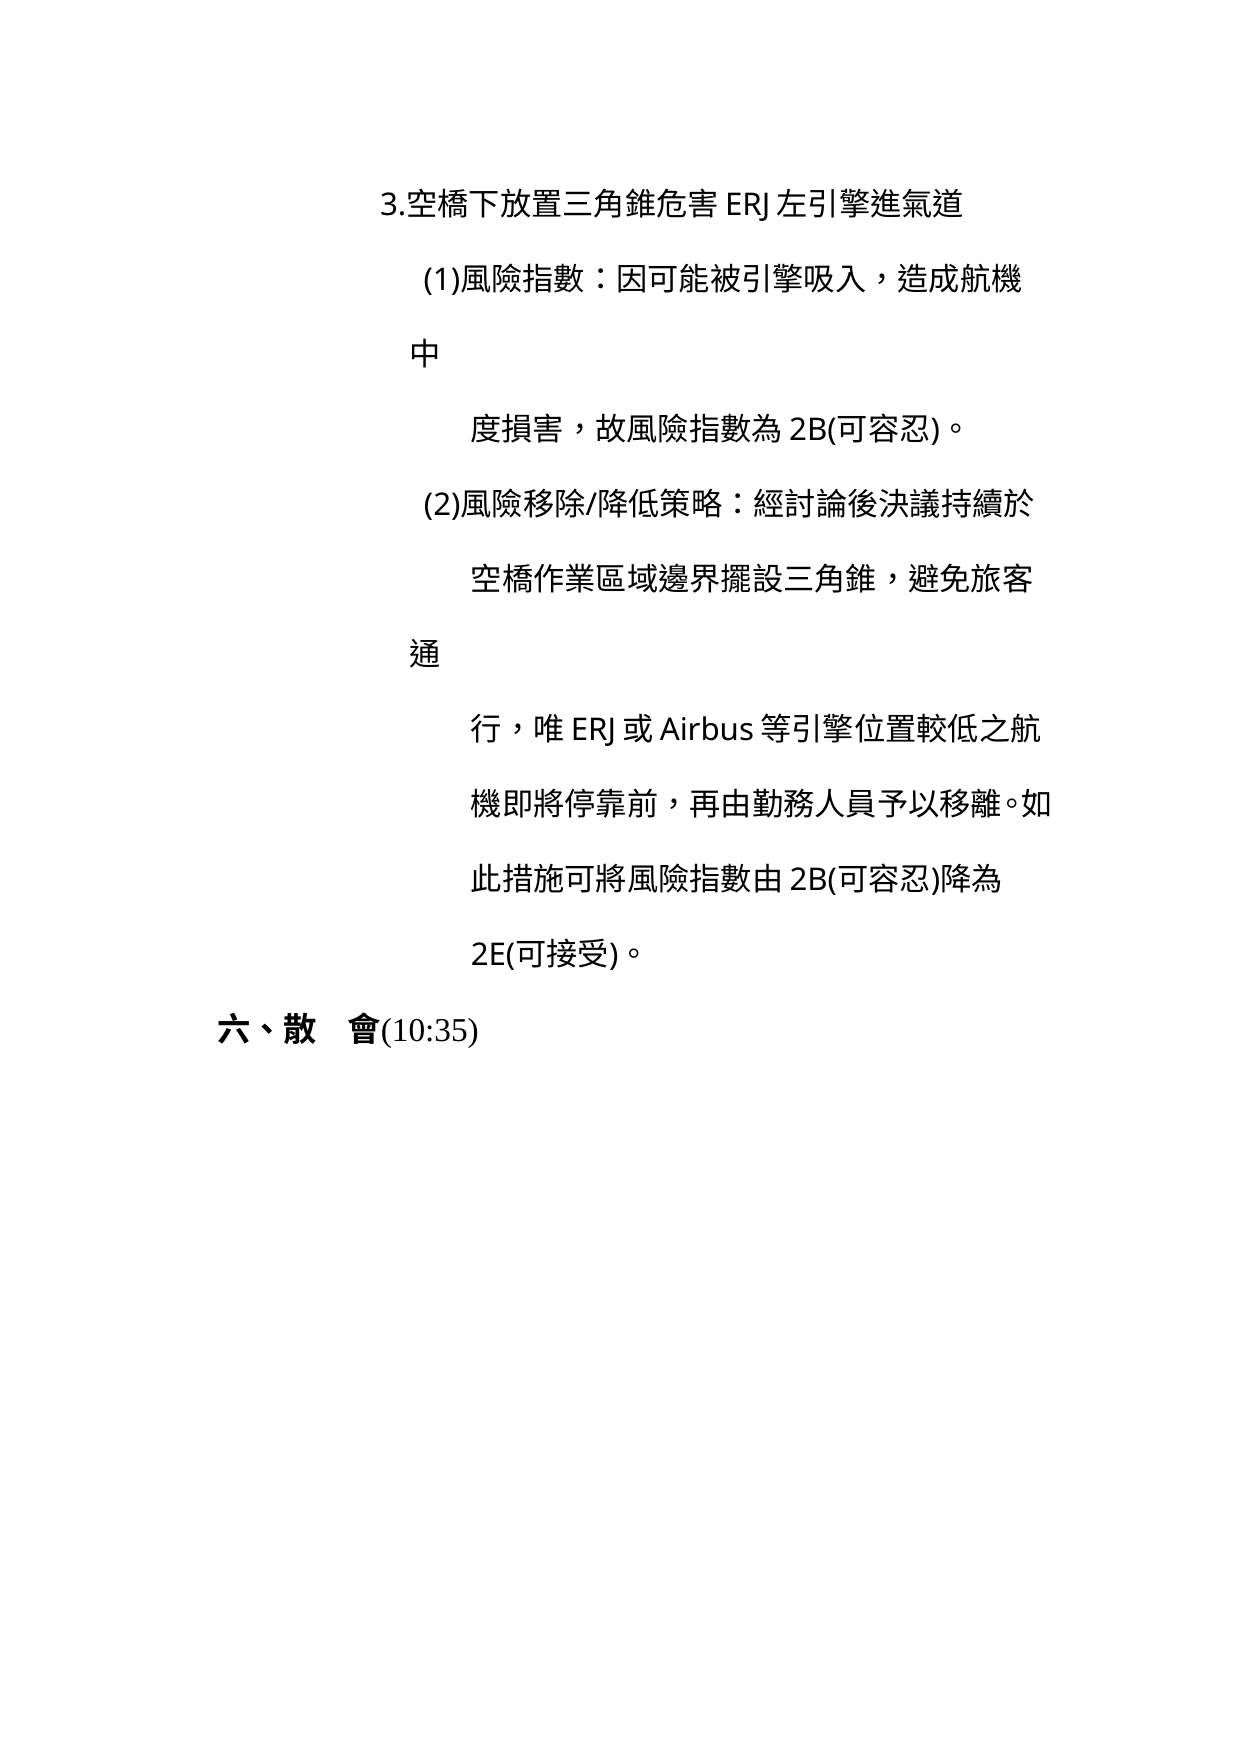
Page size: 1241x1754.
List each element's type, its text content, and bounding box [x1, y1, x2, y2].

text 行，唯ERJ或Airbus等引擎位置較低之航 [409, 689, 1053, 764]
text 2E(可接受)。 [409, 914, 1053, 989]
text 度損害，故風險指數為2B(可容忍)。 [409, 389, 1053, 464]
text 空橋作業區域邊界擺設三角錐，避免旅客通 [409, 539, 1053, 689]
text (2)風險移除/降低策略：經討論後決議持續於 [409, 464, 1053, 539]
text 機即將停靠前，再由勤務人員予以移離。如 [409, 764, 1053, 839]
text 3.空橋下放置三角錐危害ERJ左引擎進氣道 [380, 164, 1053, 239]
text 六、散 會(10:35) [187, 989, 1053, 1064]
text 此措施可將風險指數由2B(可容忍)降為 [409, 839, 1053, 914]
text (1)風險指數：因可能被引擎吸入，造成航機中 [409, 239, 1053, 389]
